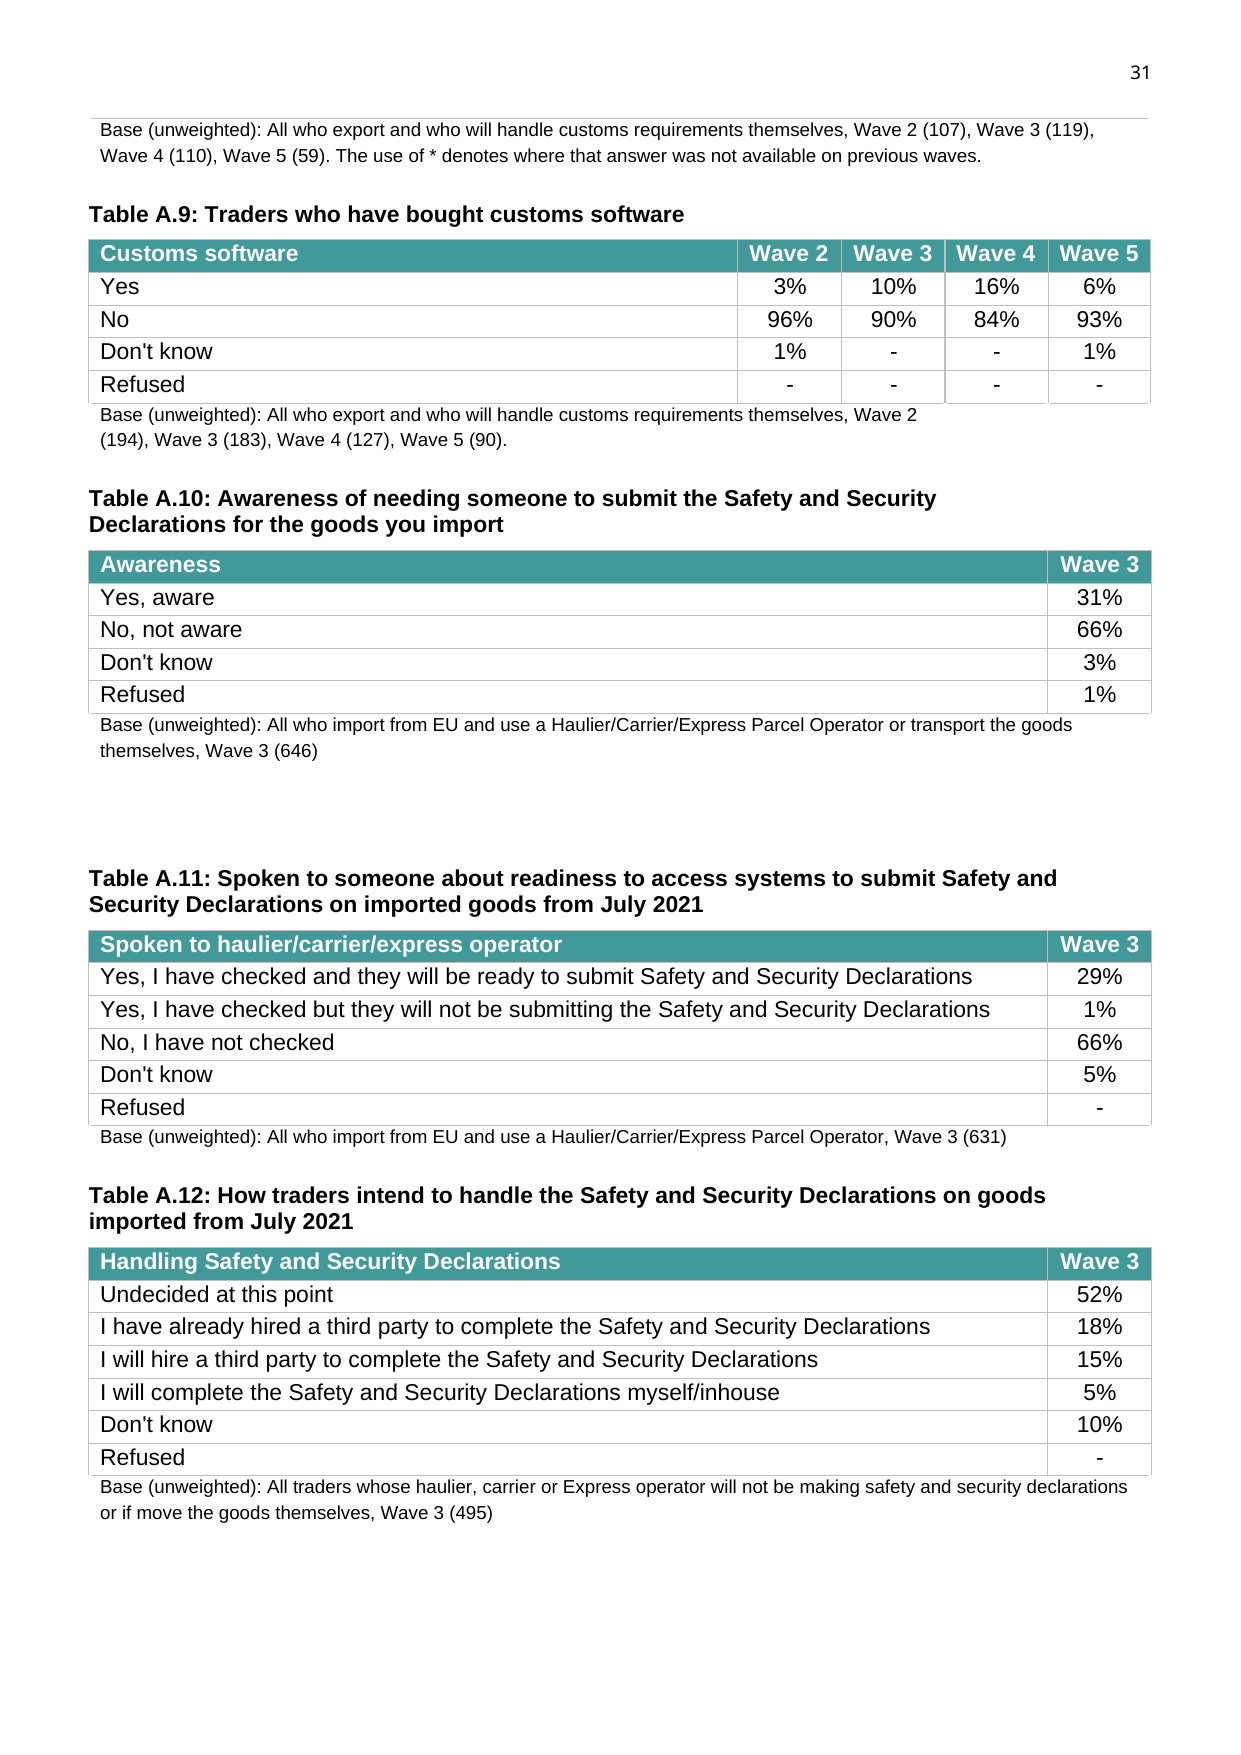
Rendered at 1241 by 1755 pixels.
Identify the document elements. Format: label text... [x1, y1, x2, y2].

table_header Wave 2 [738, 240, 841, 272]
table_cell 3% [1048, 649, 1151, 680]
table_header Wave 3 [1048, 551, 1151, 583]
table_cell Base (unweighted): All traders whose haulier, carrier or Express operator will not be making safety and security declarations or if move the goods themselves, Wave 3 (495) [91, 1476, 1149, 1528]
table_cell 1% [1048, 681, 1151, 713]
table_cell 1% [738, 338, 841, 370]
table_cell 96% [738, 306, 841, 337]
table_header Wave 5 [1049, 240, 1150, 272]
table_cell - [1048, 1444, 1151, 1475]
table_cell 3% [738, 273, 841, 304]
table_cell Don't know [89, 649, 1047, 680]
table_cell Base (unweighted): All who export and who will handle customs requirements themselves, Wave 2 (194), Wave 3 (183), Wave 4 (127), Wave 5 (90). [91, 404, 943, 455]
table_cell Yes [89, 273, 737, 304]
table_cell 84% [946, 306, 1048, 337]
table_cell 31% [1048, 584, 1151, 615]
table_header Spoken to haulier/carrier/express operator [89, 931, 1047, 962]
table_cell Refused [89, 681, 1047, 713]
table_cell 15% [1048, 1346, 1151, 1377]
table_header Awareness [89, 551, 1047, 583]
table_header Wave 3 [842, 240, 944, 272]
table_cell Undecided at this point [89, 1281, 1047, 1312]
table_header Wave 4 [946, 240, 1048, 272]
table_cell - [1048, 1094, 1151, 1125]
table_cell Don't know [89, 1411, 1047, 1443]
table_cell 18% [1048, 1313, 1151, 1345]
table_cell 5% [1048, 1061, 1151, 1093]
table_cell Refused [89, 371, 737, 402]
table_cell 1% [1049, 338, 1150, 370]
table_cell I have already hired a third party to complete the Safety and Security Declarations [89, 1313, 1047, 1345]
table_cell 6% [1049, 273, 1150, 304]
table_cell Base (unweighted): All who import from EU and use a Haulier/Carrier/Express Parcel Operator, Wave 3 (631) [91, 1126, 1149, 1152]
table_cell 10% [1048, 1411, 1151, 1443]
table_cell [947, 404, 1046, 455]
table_cell No, I have not checked [89, 1029, 1047, 1060]
table_cell Refused [89, 1094, 1047, 1125]
table_cell I will hire a third party to complete the Safety and Security Declarations [89, 1346, 1047, 1377]
table_cell Base (unweighted): All who import from EU and use a Haulier/Carrier/Express Parcel Operator or transport the goods themselves, Wave 3 (646) [91, 714, 1149, 766]
table_cell 52% [1048, 1281, 1151, 1312]
table_cell 10% [842, 273, 944, 304]
text Table A.11: Spoken to someone about readiness to access systems to submit Safety and Security Declarations on imported goods from July 2021 [89, 864, 1078, 917]
table_cell No, not aware [89, 616, 1047, 648]
table_cell Yes, I have checked and they will be ready to submit Safety and Security Declarations [89, 963, 1047, 995]
table_cell 66% [1048, 616, 1151, 648]
table_header Wave 3 [1048, 931, 1151, 962]
table_cell - [738, 371, 841, 402]
text Table A.12: How traders intend to handle the Safety and Security Declarations on goods imported from July 2021 [89, 1182, 1078, 1234]
table_cell I will complete the Safety and Security Declarations myself/inhouse [89, 1379, 1047, 1410]
text Table A.10: Awareness of needing someone to submit the Safety and Security Declarations for the goods you import [89, 485, 1078, 537]
table_cell 16% [946, 273, 1048, 304]
table_cell - [946, 371, 1048, 402]
table_cell No [89, 306, 737, 337]
table_cell - [842, 338, 944, 370]
table_cell 90% [842, 306, 944, 337]
table_cell - [946, 338, 1048, 370]
text Table A.9: Traders who have bought customs software [89, 201, 1019, 227]
table_cell Don't know [89, 338, 737, 370]
table_cell Refused [89, 1444, 1047, 1475]
table_cell Yes, aware [89, 584, 1047, 615]
table_cell 29% [1048, 963, 1151, 995]
table_cell - [1049, 371, 1150, 402]
table_cell - [842, 371, 944, 402]
table_header Handling Safety and Security Declarations [89, 1248, 1047, 1280]
table_cell Don't know [89, 1061, 1047, 1093]
table_header Wave 3 [1048, 1248, 1151, 1280]
table_cell [1050, 404, 1148, 455]
table_cell 1% [1048, 996, 1151, 1027]
table_cell 5% [1048, 1379, 1151, 1410]
table_cell 66% [1048, 1029, 1151, 1060]
table_cell 93% [1049, 306, 1150, 337]
table_cell Base (unweighted): All who export and who will handle customs requirements themselves, Wave 2 (107), Wave 3 (119), Wave 4 (110), Wave 5 (59). The use of * denotes where that answer was not available on previous waves. [91, 119, 1148, 171]
table_header Customs software [89, 240, 737, 272]
table_cell Yes, I have checked but they will not be submitting the Safety and Security Declarations [89, 996, 1047, 1027]
